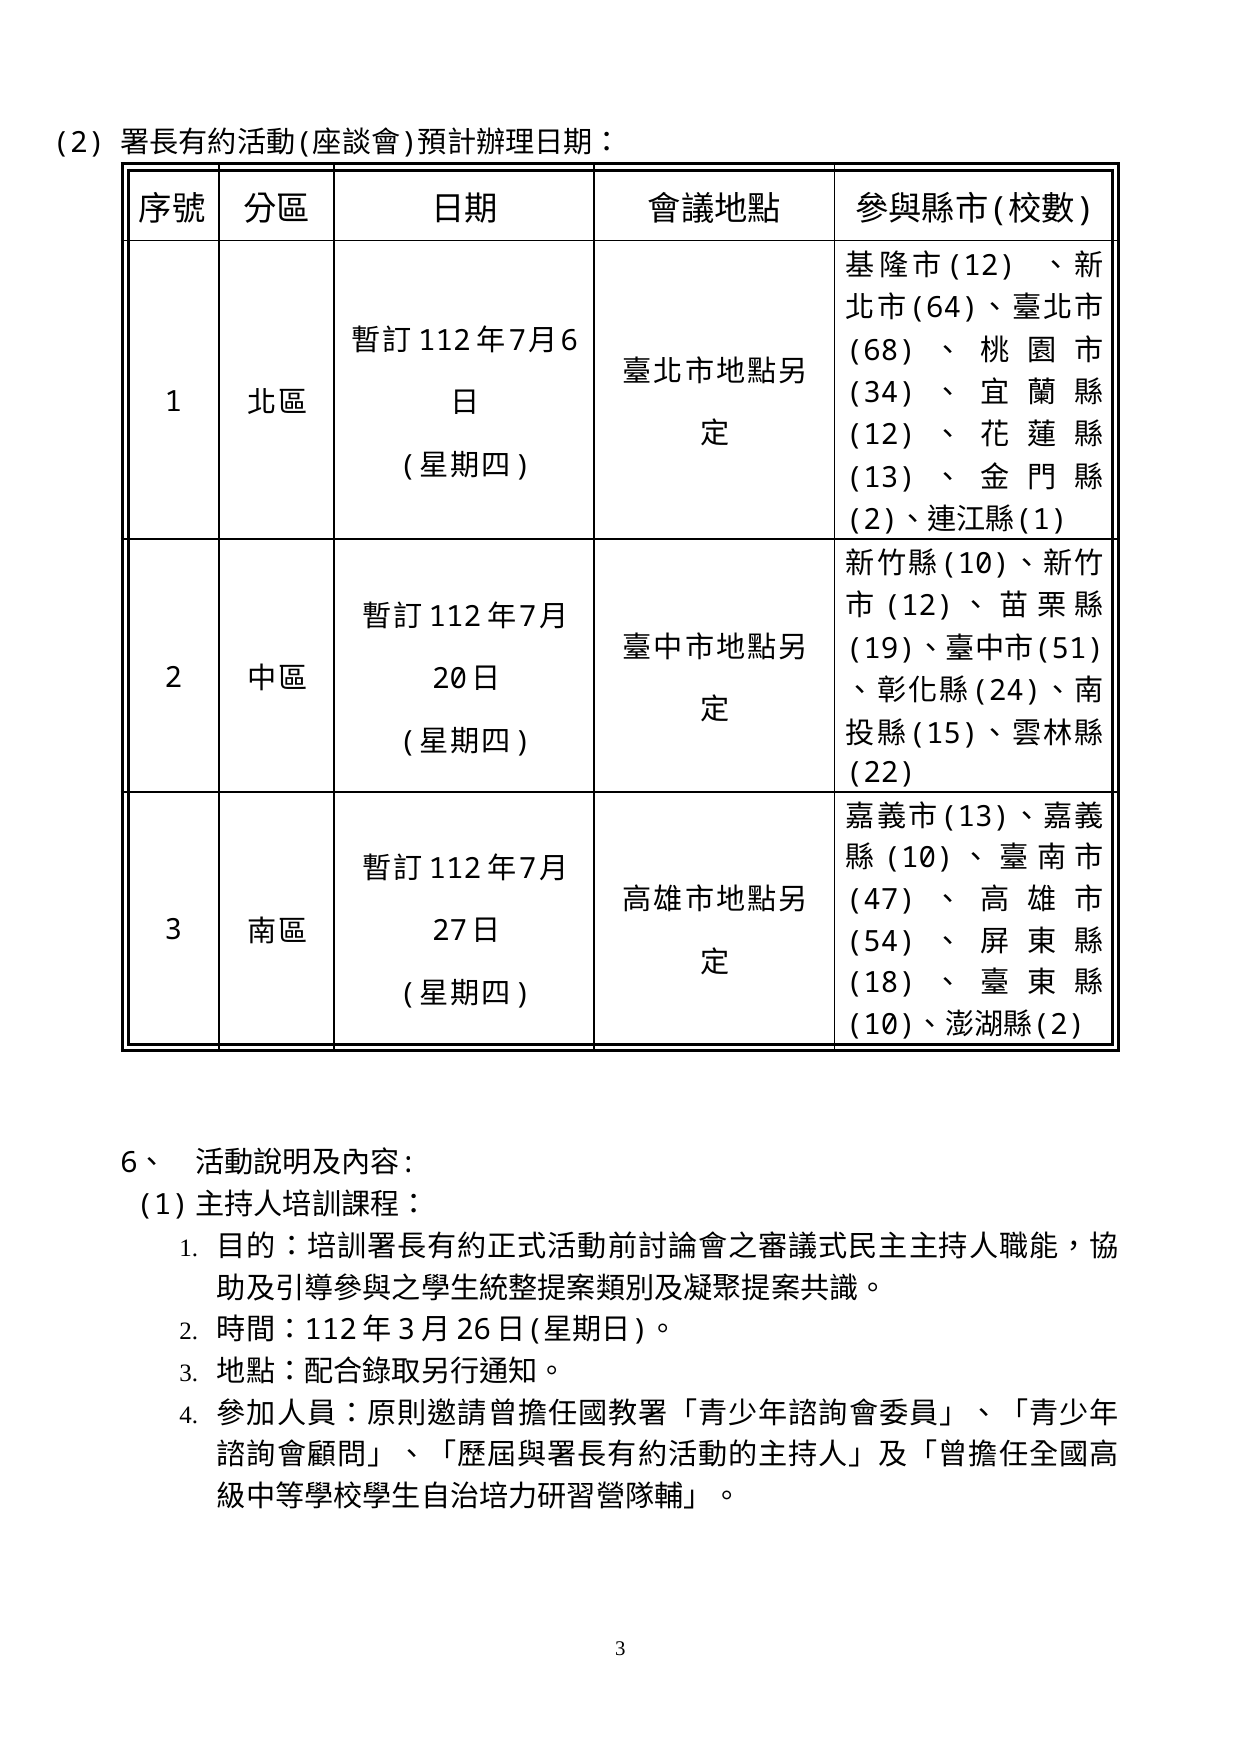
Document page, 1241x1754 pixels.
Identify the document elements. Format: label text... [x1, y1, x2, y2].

list 主持人培訓課程： [136, 1181, 1120, 1223]
table_header 會議地點 [595, 172, 834, 240]
table_header 序號 [125, 165, 218, 240]
table_cell 基隆市(12) 、新北市(64)、臺北市(68)、桃園市(34)、宜蘭縣(12)、花蓮縣(13)、金門縣(2)、連江縣(1) [835, 241, 1111, 538]
table_cell 中區 [220, 540, 333, 791]
table_cell 新竹縣(10)、新竹市(12)、苗栗縣(19)、臺中市(51) 、彰化縣(24)、南投縣(15)、雲林縣(22) [835, 540, 1111, 791]
table_header 分區 [220, 172, 333, 240]
list 署長有約活動(座談會)預計辦理日期： [52, 112, 1120, 162]
table_header 日期 [335, 172, 593, 240]
table_cell 暫訂112年7月27日 (星期四) [335, 793, 593, 1043]
list 參加人員：原則邀請曾擔任國教署「青少年諮詢會委員」、「青少年諮詢會顧問」、「歷屆與署長有約活動的主持人」及「曾擔任全國高級中等學校學生自治培力研習營隊輔」。 [179, 1390, 1120, 1515]
table_cell 臺北市地點另定 [595, 241, 834, 538]
list 活動說明及內容: [120, 1136, 1120, 1181]
table_cell 嘉義市(13)、嘉義縣(10)、臺南市(47)、高雄市(54)、屏東縣(18)、臺東縣(10)、澎湖縣(2) [835, 793, 1111, 1043]
table_cell 臺中市地點另定 [595, 540, 834, 791]
table_cell 暫訂112年7月20日 (星期四) [335, 540, 593, 791]
table_cell 1 [130, 241, 218, 538]
list 地點：配合錄取另行通知。 [179, 1348, 1120, 1390]
table_cell 暫訂112年7月6日 (星期四) [335, 241, 593, 538]
table_header [335, 165, 593, 169]
table_cell 2 [130, 540, 218, 791]
table_cell 3 [130, 793, 218, 1043]
table_header [595, 165, 834, 169]
table_cell 高雄市地點另定 [595, 793, 834, 1043]
table_cell 南區 [220, 793, 333, 1043]
list 時間：112年3月26日(星期日)。 [179, 1306, 1120, 1348]
table_header [220, 165, 333, 169]
table_cell 北區 [220, 241, 333, 538]
table_header 參與縣市(校數) [835, 165, 1115, 240]
list 目的：培訓署長有約正式活動前討論會之審議式民主主持人職能，協助及引導參與之學生統整提案類別及凝聚提案共識。 [179, 1223, 1120, 1306]
